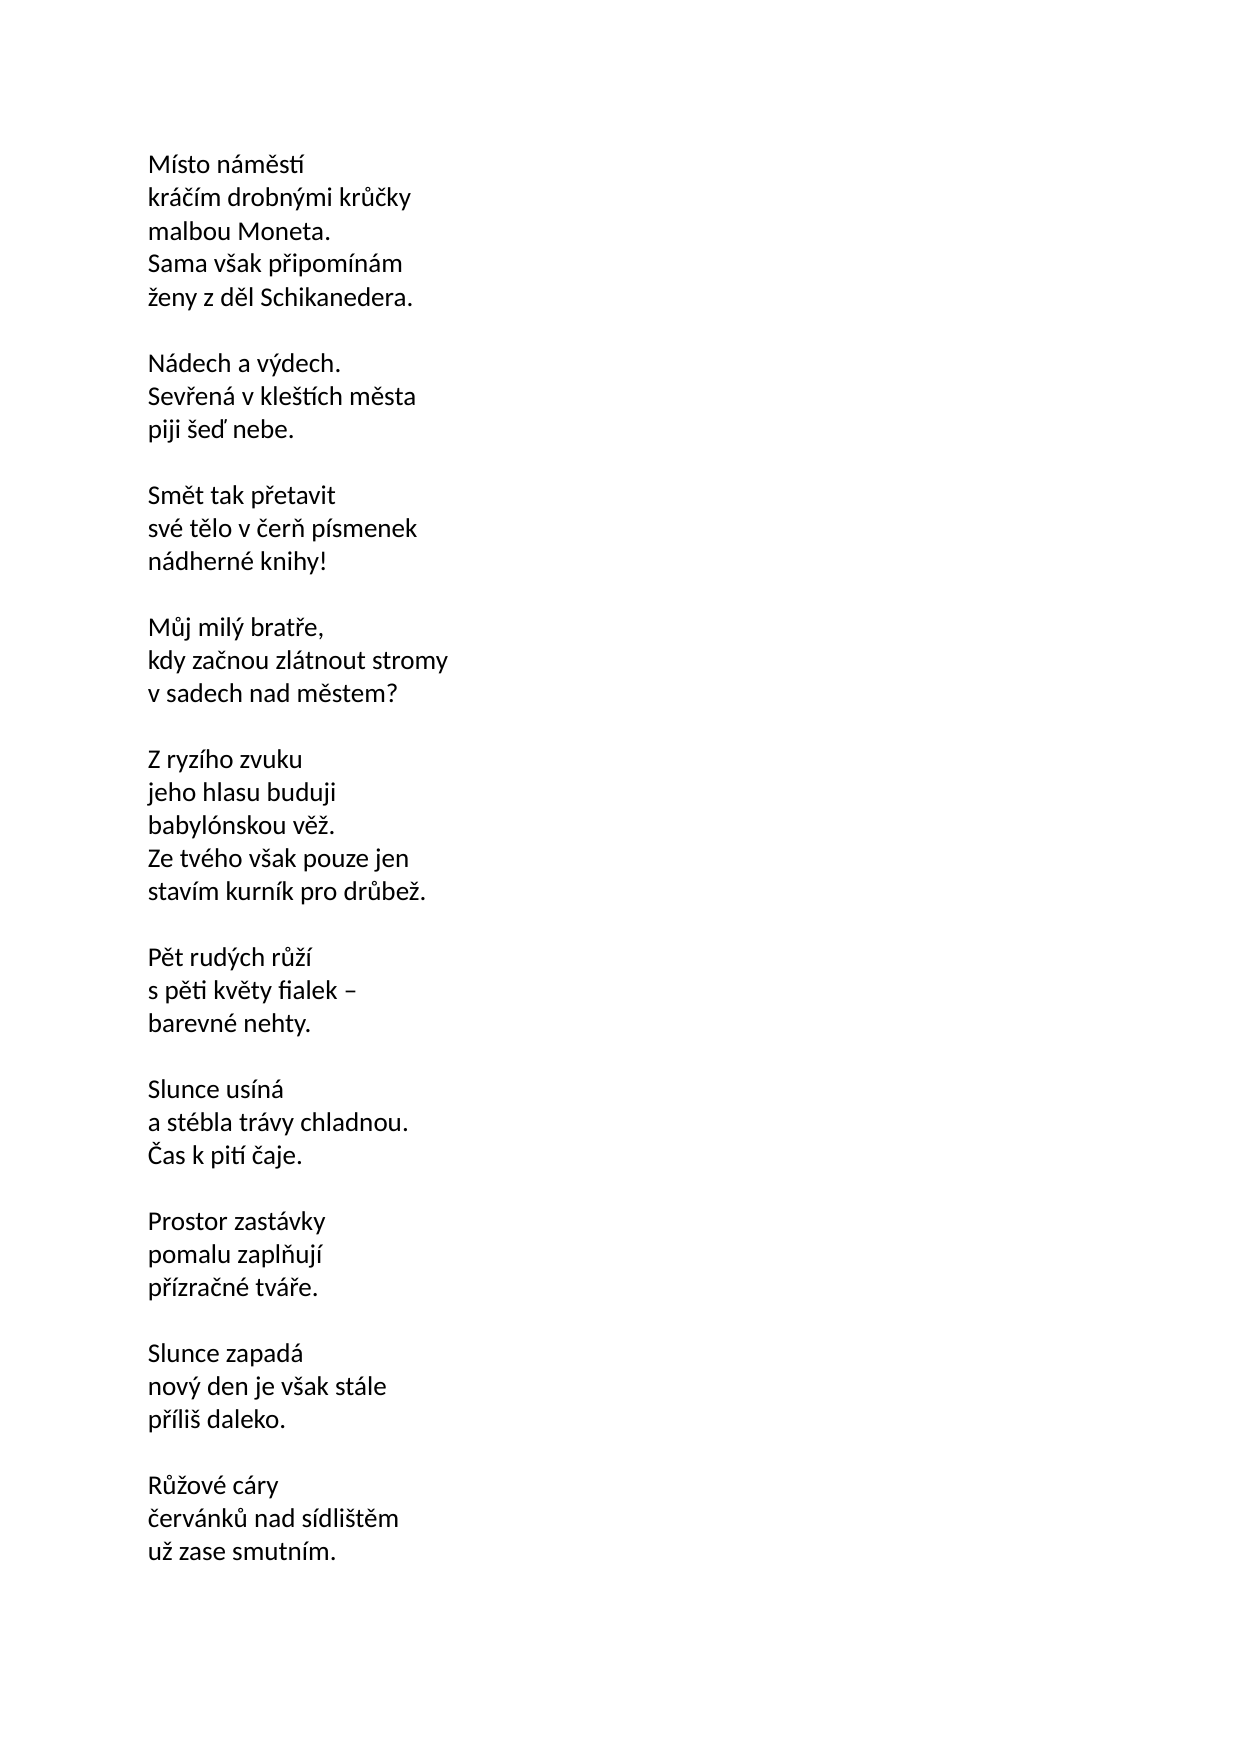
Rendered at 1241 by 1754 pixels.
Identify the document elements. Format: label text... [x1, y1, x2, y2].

text Místo náměstí kráčím drobnými krůčky malbou Moneta. Sama však připomínám ženy z děl Schikanedera. [148, 148, 1093, 313]
text Nádech a výdech. Sevřená v kleštích města piji šeď nebe. [148, 346, 1093, 445]
text Slunce usíná a stébla trávy chladnou. Čas k pití čaje. [148, 1072, 1093, 1171]
text Růžové cáry [148, 1468, 1093, 1501]
text Prostor zastávky [148, 1204, 1093, 1237]
text Z ryzího zvuku jeho hlasu buduji babylónskou věž. Ze tvého však pouze jen stavím kurník pro drůbež. [148, 742, 1093, 907]
text Slunce zapadá [148, 1336, 1093, 1369]
text Můj milý bratře, kdy začnou zlátnout stromy v sadech nad městem? [148, 610, 1093, 709]
text přízračné tváře. [148, 1270, 1093, 1303]
text už zase smutním. [148, 1534, 1093, 1567]
text pomalu zaplňují [148, 1237, 1093, 1270]
text příliš daleko. [148, 1402, 1093, 1435]
text nový den je však stále [148, 1369, 1093, 1402]
text Smět tak přetavit své tělo v čerň písmenek nádherné knihy! [148, 478, 1093, 577]
text červánků nad sídlištěm [148, 1501, 1093, 1534]
text Pět rudých růží s pěti květy fialek – barevné nehty. [148, 940, 1093, 1039]
